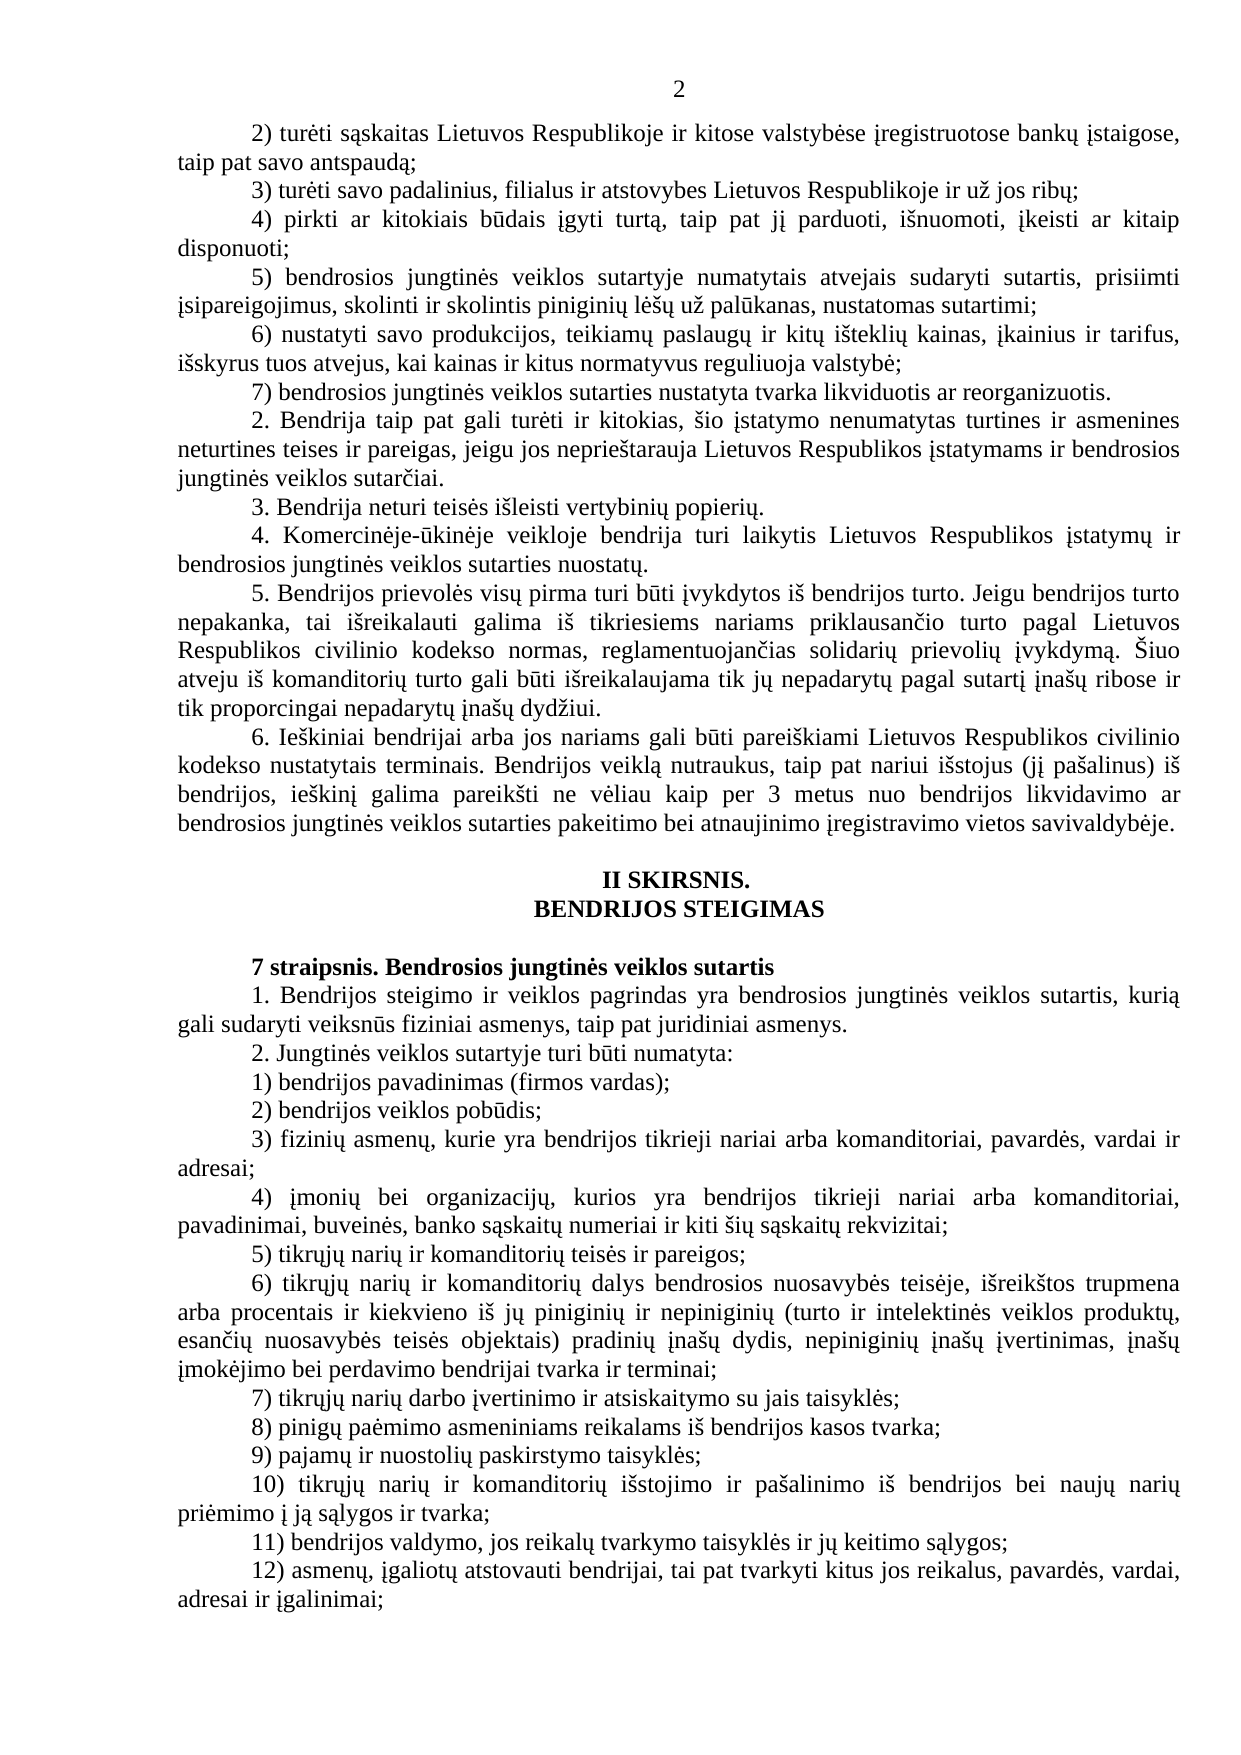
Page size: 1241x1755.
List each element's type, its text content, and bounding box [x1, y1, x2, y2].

text 1) bendrijos pavadinimas (firmos vardas); [177, 1067, 1181, 1096]
text 10) tikrųjų narių ir komanditorių išstojimo ir pašalinimo iš bendrijos bei naujų narių priėmimo į ją sąlygos ir tvarka; [177, 1469, 1181, 1527]
text 7) tikrųjų narių darbo įvertinimo ir atsiskaitymo su jais taisyklės; [177, 1383, 1181, 1412]
text 12) asmenų, įgaliotų atstovauti bendrijai, tai pat tvarkyti kitus jos reikalus, pavardės, vardai, adresai ir įgalinimai; [177, 1556, 1181, 1613]
text 3) turėti savo padalinius, filialus ir atstovybes Lietuvos Respublikoje ir už jos ribų; [177, 176, 1181, 204]
text 5) bendrosios jungtinės veiklos sutartyje numatytais atvejais sudaryti sutartis, prisiimti įsipareigojimus, skolinti ir skolintis piniginių lėšų už palūkanas, nustatomas sutartimi; [177, 262, 1181, 319]
text 2. Bendrija taip pat gali turėti ir kitokias, šio įstatymo nenumatytas turtines ir asmenines neturtines teises ir pareigas, jeigu jos neprieštarauja Lietuvos Respublikos įstatymams ir bendrosios jungtinės veiklos sutarčiai. [177, 406, 1181, 492]
text 6) nustatyti savo produkcijos, teikiamų paslaugų ir kitų išteklių kainas, įkainius ir tarifus, išskyrus tuos atvejus, kai kainas ir kitus normatyvus reguliuoja valstybė; [177, 319, 1181, 377]
text 11) bendrijos valdymo, jos reikalų tvarkymo taisyklės ir jų keitimo sąlygos; [177, 1527, 1181, 1556]
text 1. Bendrijos steigimo ir veiklos pagrindas yra bendrosios jungtinės veiklos sutartis, kurią gali sudaryti veiksnūs fiziniai asmenys, taip pat juridiniai asmenys. [177, 981, 1181, 1038]
text 3) fizinių asmenų, kurie yra bendrijos tikrieji nariai arba komanditoriai, pavardės, vardai ir adresai; [177, 1124, 1181, 1182]
text BENDRIJOS STEIGIMAS [177, 894, 1181, 923]
text 9) pajamų ir nuostolių paskirstymo taisyklės; [177, 1441, 1181, 1469]
text 5. Bendrijos prievolės visų pirma turi būti įvykdytos iš bendrijos turto. Jeigu bendrijos turto nepakanka, tai išreikalauti galima iš tikriesiems nariams priklausančio turto pagal Lietuvos Respublikos civilinio kodekso normas, reglamentuojančias solidarių prievolių įvykdymą. Šiuo atveju iš komanditorių turto gali būti išreikalaujama tik jų nepadarytų pagal sutartį įnašų ribose ir tik proporcingai nepadarytų įnašų dydžiui. [177, 578, 1181, 722]
text 3. Bendrija neturi teisės išleisti vertybinių popierių. [177, 492, 1181, 521]
text 2. Jungtinės veiklos sutartyje turi būti numatyta: [177, 1038, 1181, 1067]
text 4. Komercinėje-ūkinėje veikloje bendrija turi laikytis Lietuvos Respublikos įstatymų ir bendrosios jungtinės veiklos sutarties nuostatų. [177, 521, 1181, 578]
text 2) turėti sąskaitas Lietuvos Respublikoje ir kitose valstybėse įregistruotose bankų įstaigose, taip pat savo antspaudą; [177, 118, 1181, 176]
text 7) bendrosios jungtinės veiklos sutarties nustatyta tvarka likviduotis ar reorganizuotis. [177, 377, 1181, 406]
text 4) įmonių bei organizacijų, kurios yra bendrijos tikrieji nariai arba komanditoriai, pavadinimai, buveinės, banko sąskaitų numeriai ir kiti šių sąskaitų rekvizitai; [177, 1182, 1181, 1239]
text 4) pirkti ar kitokiais būdais įgyti turtą, taip pat jį parduoti, išnuomoti, įkeisti ar kitaip disponuoti; [177, 204, 1181, 262]
text 5) tikrųjų narių ir komanditorių teisės ir pareigos; [177, 1239, 1181, 1268]
text II skirsnis. [177, 866, 1181, 894]
text 6) tikrųjų narių ir komanditorių dalys bendrosios nuosavybės teisėje, išreikštos trupmena arba procentais ir kiekvieno iš jų piniginių ir nepiniginių (turto ir intelektinės veiklos produktų, esančių nuosavybės teisės objektais) pradinių įnašų dydis, nepiniginių įnašų įvertinimas, įnašų įmokėjimo bei perdavimo bendrijai tvarka ir terminai; [177, 1268, 1181, 1383]
text 8) pinigų paėmimo asmeniniams reikalams iš bendrijos kasos tvarka; [177, 1412, 1181, 1441]
text 7 straipsnis. Bendrosios jungtinės veiklos sutartis [177, 952, 1181, 981]
text 2) bendrijos veiklos pobūdis; [177, 1096, 1181, 1124]
text 6. Ieškiniai bendrijai arba jos nariams gali būti pareiškiami Lietuvos Respublikos civilinio kodekso nustatytais terminais. Bendrijos veiklą nutraukus, taip pat nariui išstojus (jį pašalinus) iš bendrijos, ieškinį galima pareikšti ne vėliau kaip per 3 metus nuo bendrijos likvidavimo ar bendrosios jungtinės veiklos sutarties pakeitimo bei atnaujinimo įregistravimo vietos savivaldybėje. [177, 722, 1181, 837]
